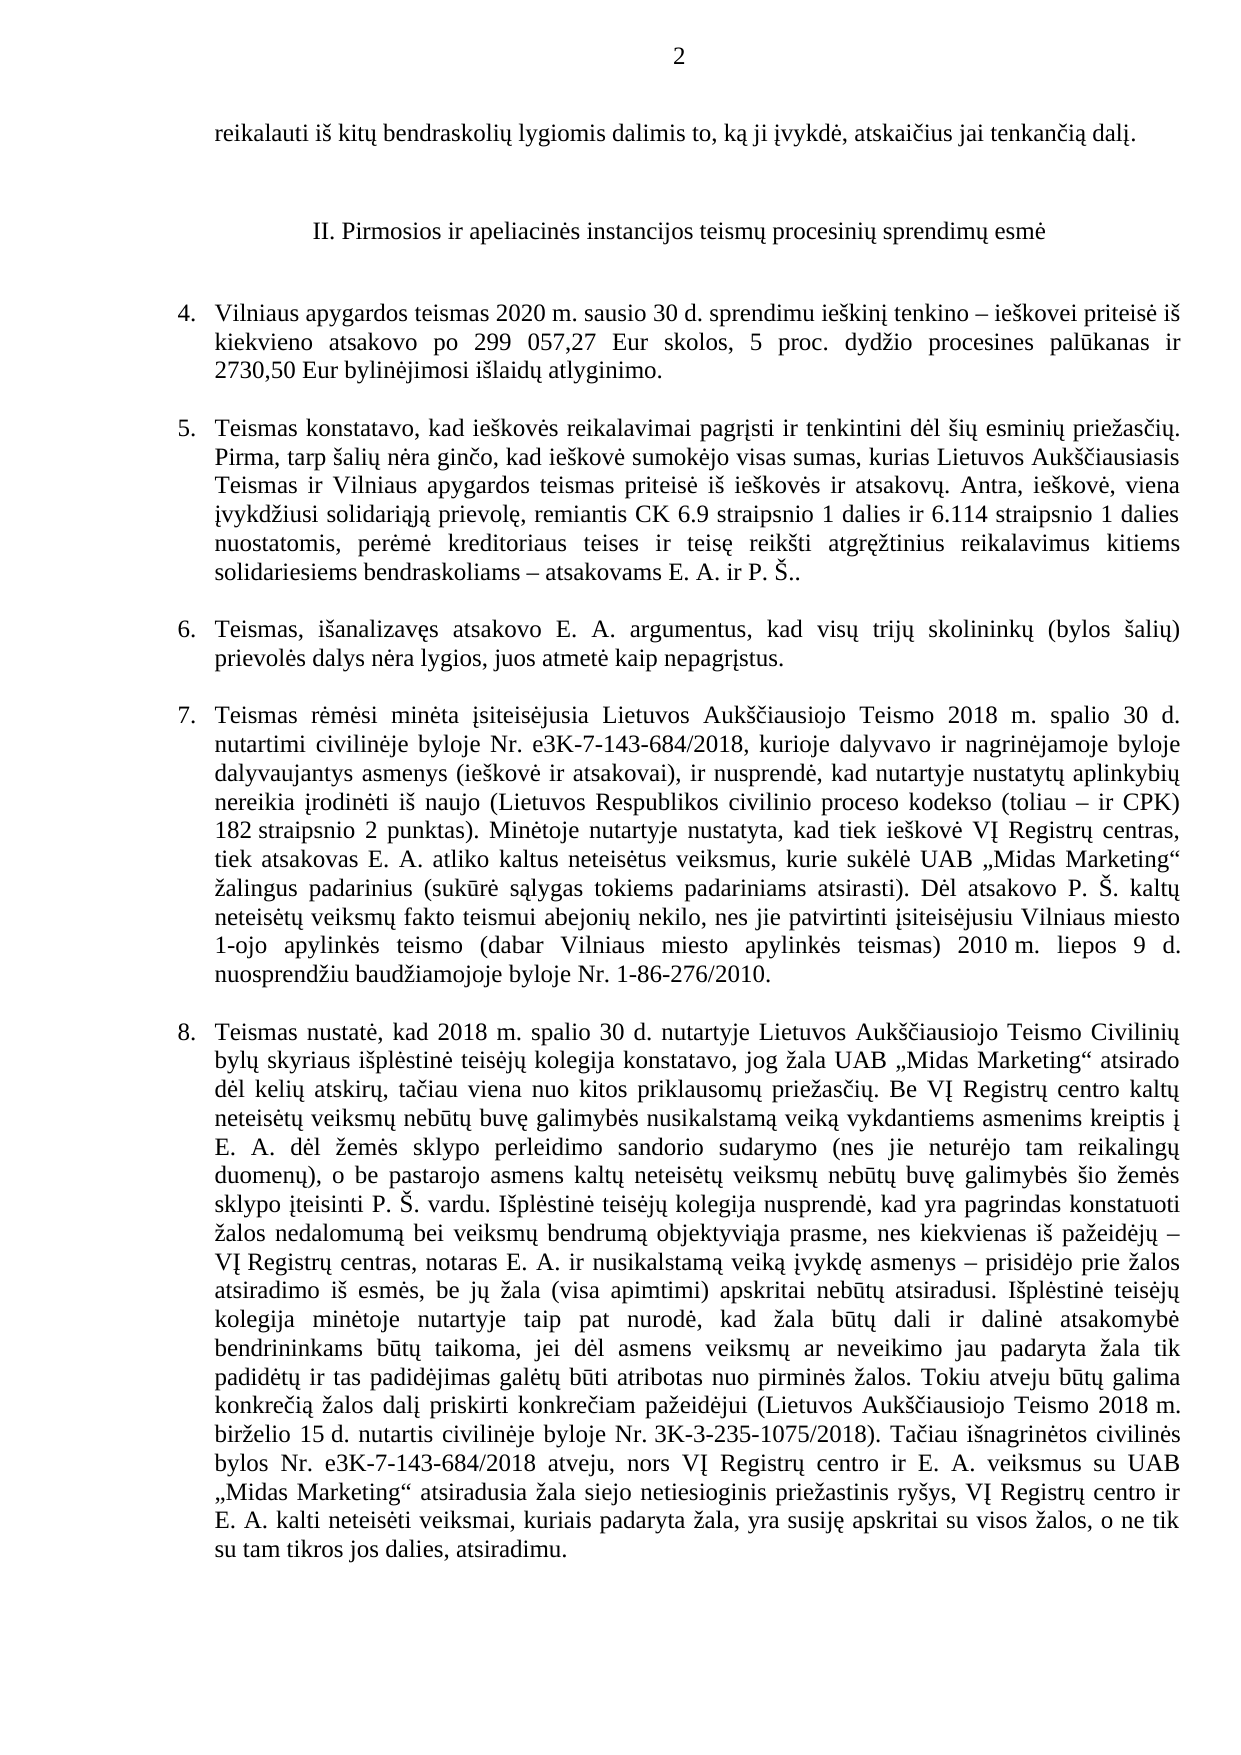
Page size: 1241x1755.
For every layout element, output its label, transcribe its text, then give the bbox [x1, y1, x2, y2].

text 7. Teismas rėmėsi minėta įsiteisėjusia Lietuvos Aukščiausiojo Teismo 2018 m. spalio 30 d. nutartimi civilinėje byloje Nr. e3K-7-143-684/2018, kurioje dalyvavo ir nagrinėjamoje byloje dalyvaujantys asmenys (ieškovė ir atsakovai), ir nusprendė, kad nutartyje nustatytų aplinkybių nereikia įrodinėti iš naujo (Lietuvos Respublikos civilinio proceso kodekso (toliau – ir CPK) 182 straipsnio 2 punktas). Minėtoje nutartyje nustatyta, kad tiek ieškovė VĮ Registrų centras, tiek atsakovas E. A. atliko kaltus neteisėtus veiksmus, kurie sukėlė UAB „Midas Marketing“ žalingus padarinius (sukūrė sąlygas tokiems padariniams atsirasti). Dėl atsakovo P. Š. kaltų neteisėtų veiksmų fakto teismui abejonių nekilo, nes jie patvirtinti įsiteisėjusiu Vilniaus miesto 1-ojo apylinkės teismo (dabar Vilniaus miesto apylinkės teismas) 2010 m. liepos 9 d. nuosprendžiu baudžiamojoje byloje Nr. 1-86-276/2010. [177, 700, 1181, 988]
text II. Pirmosios ir apeliacinės instancijos teismų procesinių sprendimų esmė [177, 216, 1181, 245]
text reikalauti iš kitų bendraskolių lygiomis dalimis to, ką ji įvykdė, atskaičius jai tenkančią dalį. [177, 118, 1181, 147]
text 5. Teismas konstatavo, kad ieškovės reikalavimai pagrįsti ir tenkintini dėl šių esminių priežasčių. Pirma, tarp šalių nėra ginčo, kad ieškovė sumokėjo visas sumas, kurias Lietuvos Aukščiausiasis Teismas ir Vilniaus apygardos teismas priteisė iš ieškovės ir atsakovų. Antra, ieškovė, viena įvykdžiusi solidariąją prievolę, remiantis CK 6.9 straipsnio 1 dalies ir 6.114 straipsnio 1 dalies nuostatomis, perėmė kreditoriaus teises ir teisę reikšti atgręžtinius reikalavimus kitiems solidariesiems bendraskoliams – atsakovams E. A. ir P. Š.. [177, 413, 1181, 585]
text 4. Vilniaus apygardos teismas 2020 m. sausio 30 d. sprendimu ieškinį tenkino – ieškovei priteisė iš kiekvieno atsakovo po 299 057,27 Eur skolos, 5 proc. dydžio procesines palūkanas ir 2730,50 Eur bylinėjimosi išlaidų atlyginimo. [177, 298, 1181, 384]
text 6. Teismas, išanalizavęs atsakovo E. A. argumentus, kad visų trijų skolininkų (bylos šalių) prievolės dalys nėra lygios, juos atmetė kaip nepagrįstus. [177, 614, 1181, 672]
text 8. Teismas nustatė, kad 2018 m. spalio 30 d. nutartyje Lietuvos Aukščiausiojo Teismo Civilinių bylų skyriaus išplėstinė teisėjų kolegija konstatavo, jog žala UAB „Midas Marketing“ atsirado dėl kelių atskirų, tačiau viena nuo kitos priklausomų priežasčių. Be VĮ Registrų centro kaltų neteisėtų veiksmų nebūtų buvę galimybės nusikalstamą veiką vykdantiems asmenims kreiptis į E. A. dėl žemės sklypo perleidimo sandorio sudarymo (nes jie neturėjo tam reikalingų duomenų), o be pastarojo asmens kaltų neteisėtų veiksmų nebūtų buvę galimybės šio žemės sklypo įteisinti P. Š. vardu. Išplėstinė teisėjų kolegija nusprendė, kad yra pagrindas konstatuoti žalos nedalomumą bei veiksmų bendrumą objektyviąja prasme, nes kiekvienas iš pažeidėjų –VĮ Registrų centras, notaras E. A. ir nusikalstamą veiką įvykdę asmenys – prisidėjo prie žalos atsiradimo iš esmės, be jų žala (visa apimtimi) apskritai nebūtų atsiradusi. Išplėstinė teisėjų kolegija minėtoje nutartyje taip pat nurodė, kad žala būtų dali ir dalinė atsakomybė bendrininkams būtų taikoma, jei dėl asmens veiksmų ar neveikimo jau padaryta žala tik padidėtų ir tas padidėjimas galėtų būti atribotas nuo pirminės žalos. Tokiu atveju būtų galima konkrečią žalos dalį priskirti konkrečiam pažeidėjui (Lietuvos Aukščiausiojo Teismo 2018 m. birželio 15 d. nutartis civilinėje byloje Nr. 3K-3-235-1075/2018). Tačiau išnagrinėtos civilinės bylos Nr. e3K-7-143-684/2018 atveju, nors VĮ Registrų centro ir E. A. veiksmus su UAB „Midas Marketing“ atsiradusia žala siejo netiesioginis priežastinis ryšys, VĮ Registrų centro ir E. A. kalti neteisėti veiksmai, kuriais padaryta žala, yra susiję apskritai su visos žalos, o ne tik su tam tikros jos dalies, atsiradimu. [177, 1017, 1181, 1563]
